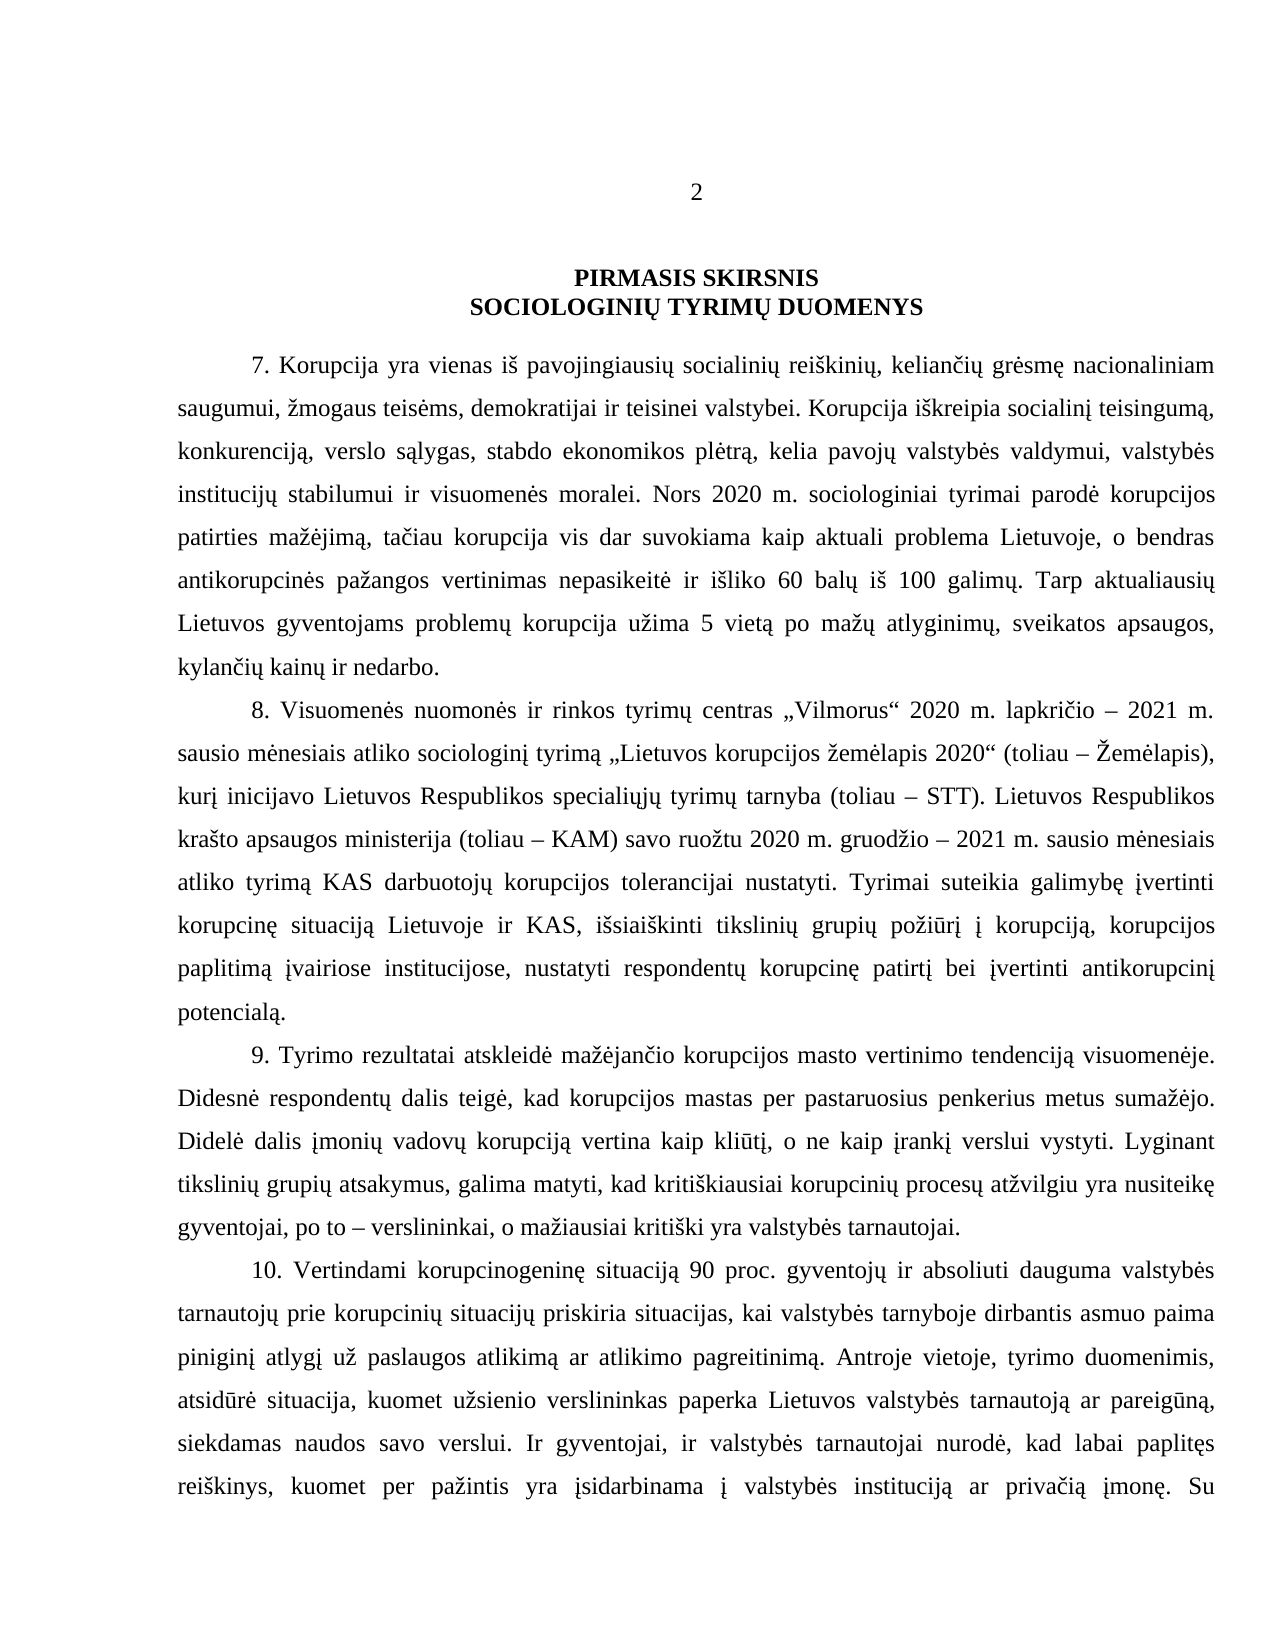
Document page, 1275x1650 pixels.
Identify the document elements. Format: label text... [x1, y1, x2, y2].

text 10. Vertindami korupcinogeninę situaciją 90 proc. gyventojų ir absoliuti dauguma valstybės tarnautojų prie korupcinių situacijų priskiria situacijas, kai valstybės tarnyboje dirbantis asmuo paima piniginį atlygį už paslaugos atlikimą ar atlikimo pagreitinimą. Antroje vietoje, tyrimo duomenimis, atsidūrė situacija, kuomet užsienio verslininkas paperka Lietuvos valstybės tarnautoją ar pareigūną, siekdamas naudos savo verslui. Ir gyventojai, ir valstybės tarnautojai nurodė, kad labai paplitęs reiškinys, kuomet per pažintis yra įsidarbinama į valstybės instituciją ar privačią įmonę. Su [177, 1255, 1216, 1500]
text 7. Korupcija yra vienas iš pavojingiausių socialinių reiškinių, keliančių grėsmę nacionaliniam saugumui, žmogaus teisėms, demokratijai ir teisinei valstybei. Korupcija iškreipia socialinį teisingumą, konkurenciją, verslo sąlygas, stabdo ekonomikos plėtrą, kelia pavojų valstybės valdymui, valstybės institucijų stabilumui ir visuomenės moralei. Nors 2020 m. sociologiniai tyrimai parodė korupcijos patirties mažėjimą, tačiau korupcija vis dar suvokiama kaip aktuali problema Lietuvoje, o bendras antikorupcinės pažangos vertinimas nepasikeitė ir išliko 60 balų iš 100 galimų. Tarp aktualiausių Lietuvos gyventojams problemų korupcija užima 5 vietą po mažų atlyginimų, sveikatos apsaugos, kylančių kainų ir nedarbo. [177, 350, 1216, 680]
text 9. Tyrimo rezultatai atskleidė mažėjančio korupcijos masto vertinimo tendenciją visuomenėje. Didesnė respondentų dalis teigė, kad korupcijos mastas per pastaruosius penkerius metus sumažėjo. Didelė dalis įmonių vadovų korupciją vertina kaip kliūtį, o ne kaip įrankį verslui vystyti. Lyginant tikslinių grupių atsakymus, galima matyti, kad kritiškiausiai korupcinių procesų atžvilgiu yra nusiteikę gyventojai, po to – verslininkai, o mažiausiai kritiški yra valstybės tarnautojai. [177, 1040, 1216, 1241]
text 8. Visuomenės nuomonės ir rinkos tyrimų centras „Vilmorus“ 2020 m. lapkričio – 2021 m. sausio mėnesiais atliko sociologinį tyrimą „Lietuvos korupcijos žemėlapis 2020“ (toliau – Žemėlapis), kurį inicijavo Lietuvos Respublikos specialiųjų tyrimų tarnyba (toliau – STT). Lietuvos Respublikos krašto apsaugos ministerija (toliau – KAM) savo ruožtu 2020 m. gruodžio – 2021 m. sausio mėnesiais atliko tyrimą KAS darbuotojų korupcijos tolerancijai nustatyti. Tyrimai suteikia galimybę įvertinti korupcinę situaciją Lietuvoje ir KAS, išsiaiškinti tikslinių grupių požiūrį į korupciją, korupcijos paplitimą įvairiose institucijose, nustatyti respondentų korupcinę patirtį bei įvertinti antikorupcinį potencialą. [177, 695, 1216, 1025]
text SOCIOLOGINIŲ TYRIMŲ DUOMENYS [177, 292, 1216, 321]
text PIRMASIS SKIRSNIS [177, 263, 1216, 292]
